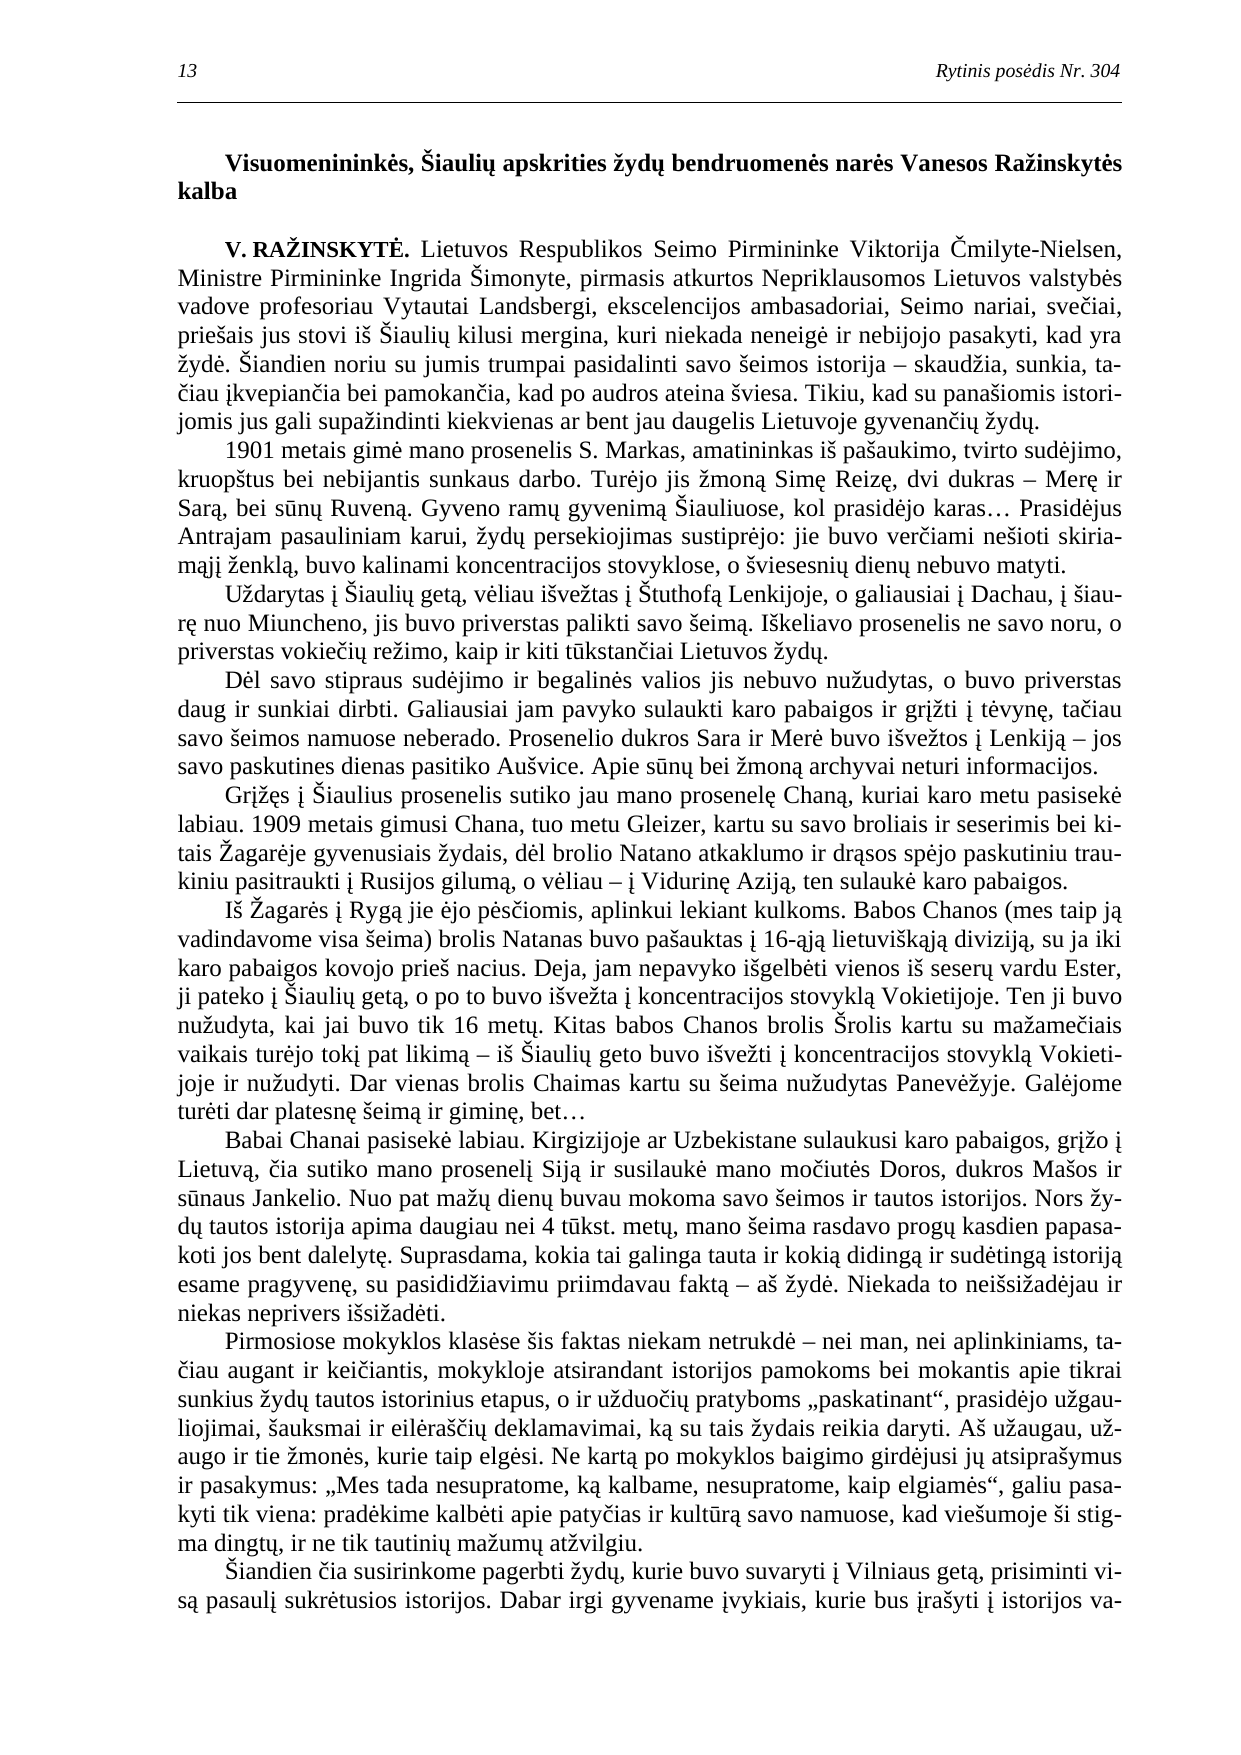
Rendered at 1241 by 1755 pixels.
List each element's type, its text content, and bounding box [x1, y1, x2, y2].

text V. RAŽINSKYTĖ. Lie­tu­vos Res­pub­li­kos Sei­mo Pir­mi­nin­ke Viktorija Čmi­ly­te-Niel­sen, Mi­nist­re Pir­mi­nin­ke Ingrida Ši­mo­ny­te, pir­ma­sis at­kur­tos Ne­pri­klau­so­mos Lie­tu­vos vals­ty­bės va­do­ve pro­fe­so­riau Vytautai Land­sber­gi, eks­ce­len­ci­jos am­ba­sa­do­riai, Sei­mo na­riai, sve­čiai, prie­šais jus sto­vi iš Šiau­lių ki­lu­si mer­gi­na, ku­ri nie­ka­da ne­nei­gė ir ne­bi­jo­jo pa­sa­ky­ti, kad yra žy­dė. Šian­dien no­riu su ju­mis trum­pai pa­si­da­lin­ti sa­vo šei­mos is­to­ri­ja – skau­džia, sun­kia, ta­čiau įkve­pian­čia bei pa­mo­kan­čia, kad po aud­ros at­ei­na švie­sa. Ti­kiu, kad su pa­na­šio­mis is­to­ri­jo­mis jus ga­li su­pa­žin­din­ti kiek­vie­nas ar bent jau dau­ge­lis Lie­tu­vo­je gy­ve­nan­čių žy­dų. [177, 234, 1122, 435]
text Šian­dien čia su­si­rin­ko­me pa­gerb­ti žy­dų, ku­rie bu­vo su­va­ry­ti į Vil­niaus ge­tą, pri­si­min­ti vi­są pa­sau­lį su­krė­tu­sios is­to­ri­jos. Da­bar ir­gi gy­ve­na­me įvy­kiais, ku­rie bus įra­šy­ti į is­to­ri­jos va­ [177, 1556, 1122, 1614]
text Iš Ža­ga­rės į Ry­gą jie ėjo pės­čio­mis, ap­lin­kui le­kiant kul­koms. Ba­bos Cha­nos (mes taip ją va­din­da­vo­me vi­sa šei­ma) bro­lis Na­ta­nas bu­vo pa­šauk­tas į 16-ąją lie­tu­viš­ką­ją di­vi­zi­ją, su ja iki ka­ro pa­bai­gos ko­vo­jo prieš na­cius. De­ja, jam ne­pa­vy­ko iš­gel­bė­ti vie­nos iš se­se­rų var­du Es­ter, ji pa­te­ko į Šiau­lių ge­tą, o po to bu­vo iš­vež­ta į kon­cen­tra­ci­jos sto­vyk­lą Vo­kie­ti­jo­je. Ten ji bu­vo nu­žu­dy­ta, kai jai bu­vo tik 16 me­tų. Ki­tas ba­bos Cha­nos bro­lis Šrolis kar­tu su ma­ža­me­čiais vai­kais tu­rė­jo to­kį pat li­ki­mą – iš Šiau­lių ge­to bu­vo iš­vež­ti į kon­cen­tra­ci­jos sto­vyk­lą Vo­kie­ti­jo­je ir nu­žu­dy­ti. Dar vie­nas bro­lis Chai­mas kar­tu su šei­ma nu­žu­dy­tas Pa­ne­vė­žy­je. Ga­lė­jo­me tu­rė­ti dar pla­tes­nę šei­mą ir gi­mi­nę, bet… [177, 895, 1122, 1125]
text Ba­bai Cha­nai pa­si­se­kė la­biau. Kir­gi­zi­jo­je ar Uz­be­kis­ta­ne su­lau­ku­si ka­ro pa­bai­gos, grį­žo į Lie­tu­vą, čia su­ti­ko ma­no pro­se­ne­lį Si­ją ir su­si­lau­kė ma­no mo­čiu­tės Do­ros, duk­ros Ma­šos ir sū­naus Jan­ke­lio. Nuo pat ma­žų die­nų bu­vau mo­ko­ma sa­vo šei­mos ir tau­tos is­to­ri­jos. Nors žy­dų tau­tos is­to­ri­ja ap­ima dau­giau nei 4 tūkst. me­tų, ma­no šei­ma ras­da­vo pro­gų kas­dien pa­pa­sa­ko­ti jos bent da­le­ly­tę. Su­pras­da­ma, ko­kia tai ga­lin­ga tau­ta ir ko­kią di­din­gą ir su­dė­tin­gą is­to­ri­ją esa­me pra­gy­ve­nę, su pa­si­di­džia­vi­mu pri­im­da­vau fak­tą – aš žy­dė. Nie­ka­da to ne­iš­si­ža­dė­jau ir nie­kas ne­pri­vers iš­si­ža­dė­ti. [177, 1125, 1122, 1326]
text Grį­žęs į Šiau­lius pro­se­ne­lis su­ti­ko jau ma­no pro­se­ne­lę Cha­ną, ku­riai ka­ro me­tu pa­si­se­kė la­biau. 1909 me­tais gi­mu­si Cha­na, tuo me­tu Glei­zer, kar­tu su sa­vo bro­liais ir se­se­ri­mis bei ki­tais Ža­ga­rė­je gy­ve­nu­siais žy­dais, dėl bro­lio Na­ta­no at­kak­lu­mo ir drą­sos spė­jo pas­ku­ti­niu trau­ki­niu pa­si­trauk­ti į Ru­si­jos gi­lu­mą, o vė­liau – į Vi­du­ri­nę Azi­ją, ten su­lau­kė ka­ro pa­bai­gos. [177, 780, 1122, 895]
text Dėl sa­vo stip­raus su­dė­ji­mo ir be­ga­li­nės va­lios jis ne­bu­vo nu­žu­dy­tas, o bu­vo pri­vers­tas daug ir sun­kiai dirb­ti. Ga­liau­siai jam pa­vy­ko su­lauk­ti ka­ro pa­bai­gos ir grįž­ti į tė­vy­nę, ta­čiau sa­vo šei­mos na­muo­se ne­be­ra­do. Pro­se­ne­lio duk­ros Sa­ra ir Me­rė bu­vo iš­vež­tos į Len­ki­ją – jos sa­vo pas­ku­ti­nes die­nas pa­si­ti­ko Auš­vi­ce. Apie sū­nų bei žmo­ną ar­chy­vai ne­tu­ri in­for­ma­ci­jos. [177, 665, 1122, 780]
text Už­da­ry­tas į Šiau­lių ge­tą, vė­liau iš­vež­tas į Štut­ho­fą Len­ki­jo­je, o ga­liau­siai į Da­chau, į šiau­rę nuo Miun­che­no, jis bu­vo pri­vers­tas pa­lik­ti sa­vo šei­mą. Iš­ke­lia­vo pro­se­ne­lis ne sa­vo no­ru, o pri­vers­tas vo­kie­čių re­ži­mo, kaip ir ki­ti tūks­tan­čiai Lie­tu­vos žy­dų. [177, 579, 1122, 665]
text 1901 me­tais gi­mė ma­no pro­se­ne­lis S. Mar­kas, ama­ti­nin­kas iš pa­šau­ki­mo, tvir­to su­dė­ji­mo, kruopš­tus bei ne­bi­jan­tis sun­kaus dar­bo. Tu­rė­jo jis žmo­ną Simę Rei­zę, dvi duk­ras – Me­rę ir Sa­rą, bei sū­nų Ru­ve­ną. Gy­ve­no ra­mų gy­ve­ni­mą Šiau­liuo­se, kol ­pra­si­dė­jo ka­ras… Pra­si­dė­jus Ant­ra­jam pa­sau­li­niam ka­rui, žy­dų per­se­kio­ji­mas su­stip­rė­jo: jie bu­vo ver­čia­mi ne­šio­ti ski­ria­mą­jį žen­klą, bu­vo ka­li­na­mi kon­cen­tra­ci­jos sto­vyk­lo­se, o švie­ses­nių die­nų ne­bu­vo ma­ty­ti. [177, 435, 1122, 579]
text Vi­suo­me­ni­nin­kės, Šiau­lių ap­skri­ties žy­dų ben­druo­me­nės na­rės Va­ne­sos Ra­žins­ky­tės kal­ba [177, 148, 1122, 205]
text Pir­mo­sio­se mo­kyk­los kla­sė­se šis fak­tas nie­kam ne­truk­dė – nei man, nei ap­lin­ki­niams, ta­čiau au­gant ir kei­čian­tis, mo­kyk­lo­je at­si­ran­dant is­to­ri­jos pa­mo­koms bei mo­kan­tis apie tik­rai sun­kius žy­dų tau­tos is­to­ri­nius eta­pus, o ir už­duo­čių pra­ty­boms „pa­ska­ti­nant“, pra­si­dė­jo už­gau­lio­ji­mai, šauks­mai ir ei­lė­raš­čių de­kla­ma­vi­mai, ką su tais žy­dais rei­kia da­ry­ti. Aš už­au­gau, už­au­go ir tie žmo­nės, ku­rie taip el­gė­si. Ne kar­tą po mo­kyk­los bai­gi­mo gir­dė­ju­si jų at­si­pra­šy­mus ir pa­sa­ky­mus: „Mes ta­da ne­su­pra­to­me, ką kal­ba­me, ne­su­pra­to­me, kaip el­gia­mės“, ga­liu pa­sa­ky­ti tik vie­na: pra­dė­ki­me kal­bė­ti apie pa­ty­čias ir kul­tū­rą sa­vo na­muo­se, kad vie­šu­mo­je ši stig­ma ding­tų, ir ne tik tau­ti­nių ma­žu­mų at­žvil­giu. [177, 1326, 1122, 1556]
